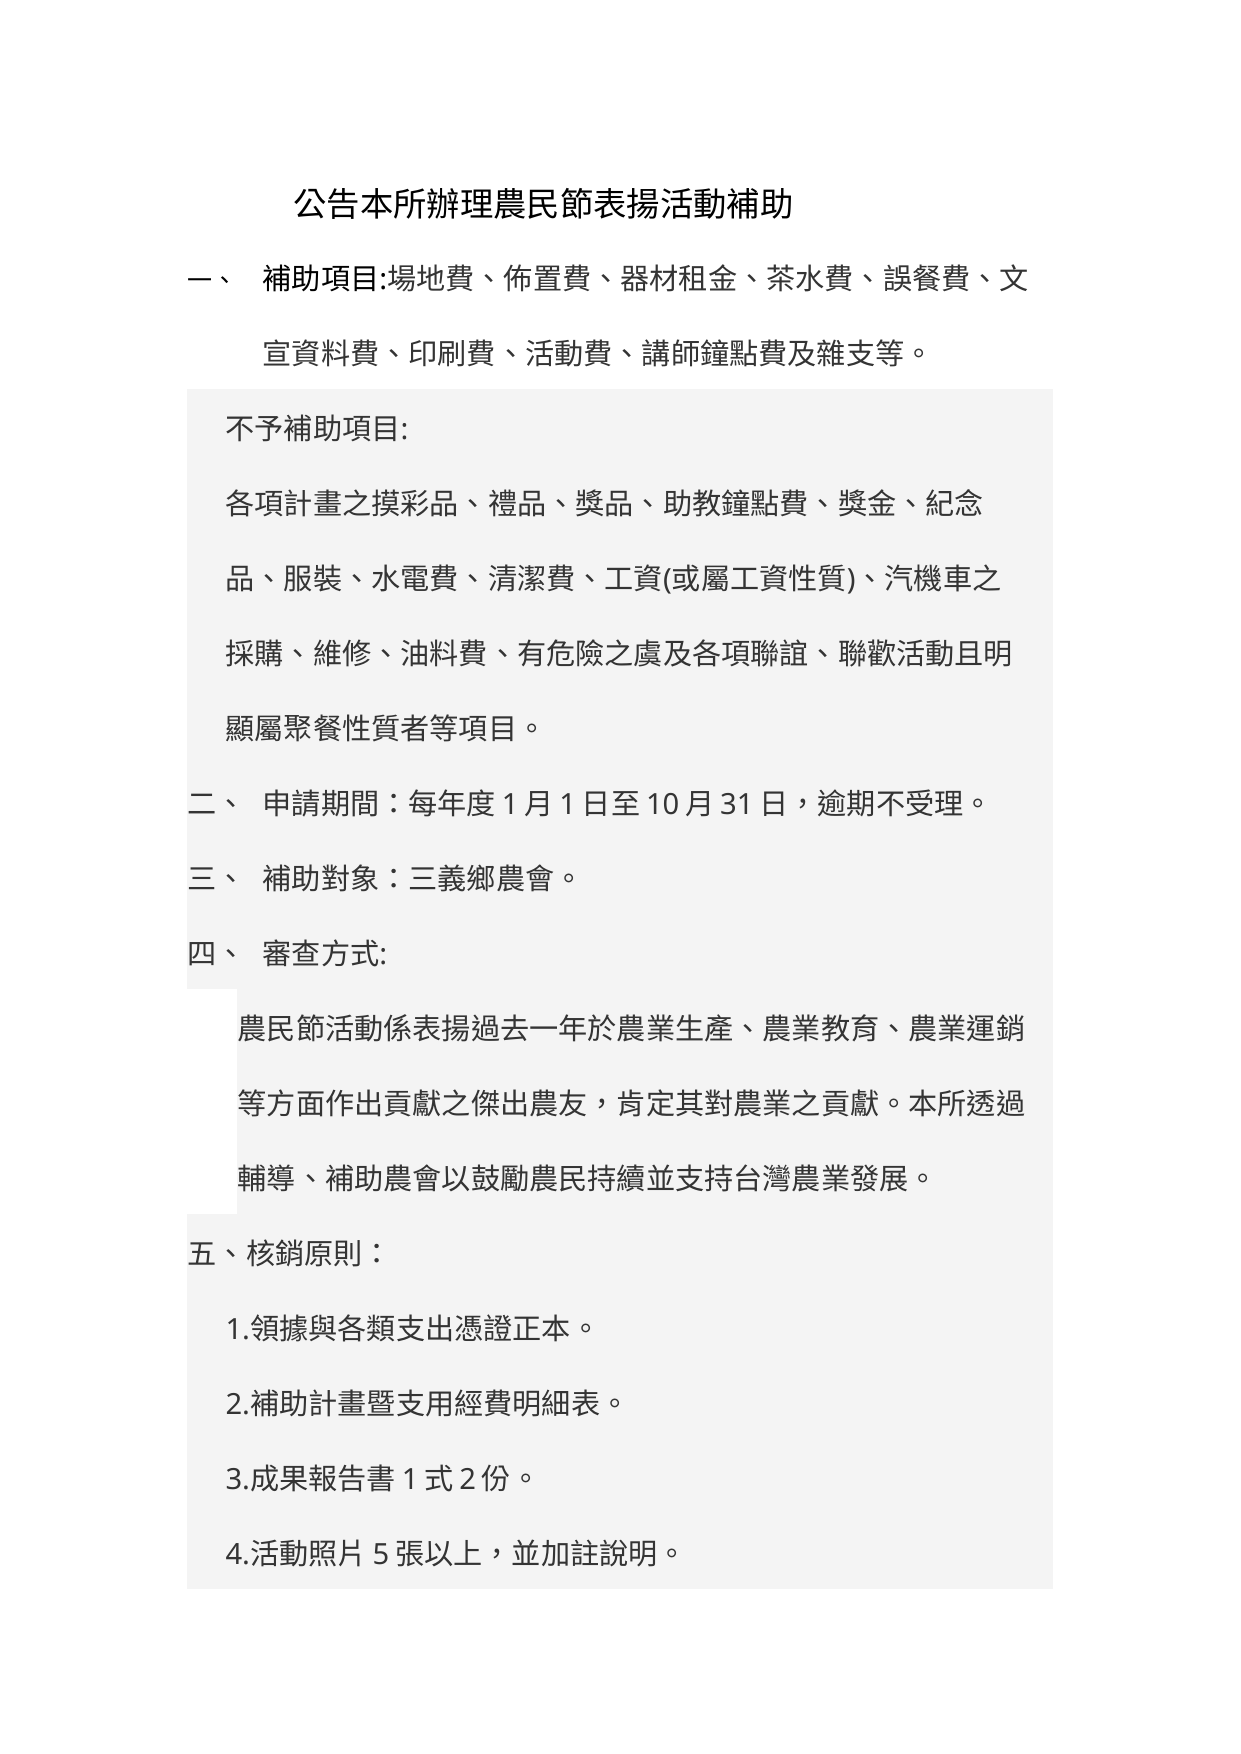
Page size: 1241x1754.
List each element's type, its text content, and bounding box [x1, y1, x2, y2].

text 採購、維修、油料費、有危險之虞及各項聯誼、聯歡活動且明 [187, 614, 1053, 689]
text 3.成果報告書1式2份。 [187, 1439, 1053, 1514]
list 補助對象：三義鄉農會。 [187, 839, 1053, 914]
text 五、核銷原則： [187, 1214, 1053, 1289]
text 公告本所辦理農民節表揚活動補助 [187, 164, 1053, 239]
text 2.補助計畫暨支用經費明細表。 [187, 1364, 1053, 1439]
text 品、服裝、水電費、清潔費、工資(或屬工資性質)、汽機車之 [187, 539, 1053, 614]
list 補助項目:場地費、佈置費、器材租金、茶水費、誤餐費、文宣資料費、印刷費、活動費、講師鐘點費及雜支等。 [187, 239, 1053, 389]
text 4.活動照片5張以上，並加註說明。 [187, 1514, 1053, 1589]
list 審查方式: [187, 914, 1053, 989]
list 申請期間：每年度1月1日至10月31日，逾期不受理。 [187, 764, 1053, 839]
text 1.領據與各類支出憑證正本。 [187, 1289, 1053, 1364]
text 各項計畫之摸彩品、禮品、獎品、助教鐘點費、獎金、紀念 [187, 464, 1053, 539]
list 農民節活動係表揚過去一年於農業生產、農業教育、農業運銷等方面作出貢獻之傑出農友，肯定其對農業之貢獻。本所透過輔導、補助農會以鼓勵農民持續並支持台灣農業發展。 [237, 989, 1053, 1214]
text 不予補助項目: [187, 389, 1053, 464]
text 顯屬聚餐性質者等項目。 [187, 689, 1053, 764]
